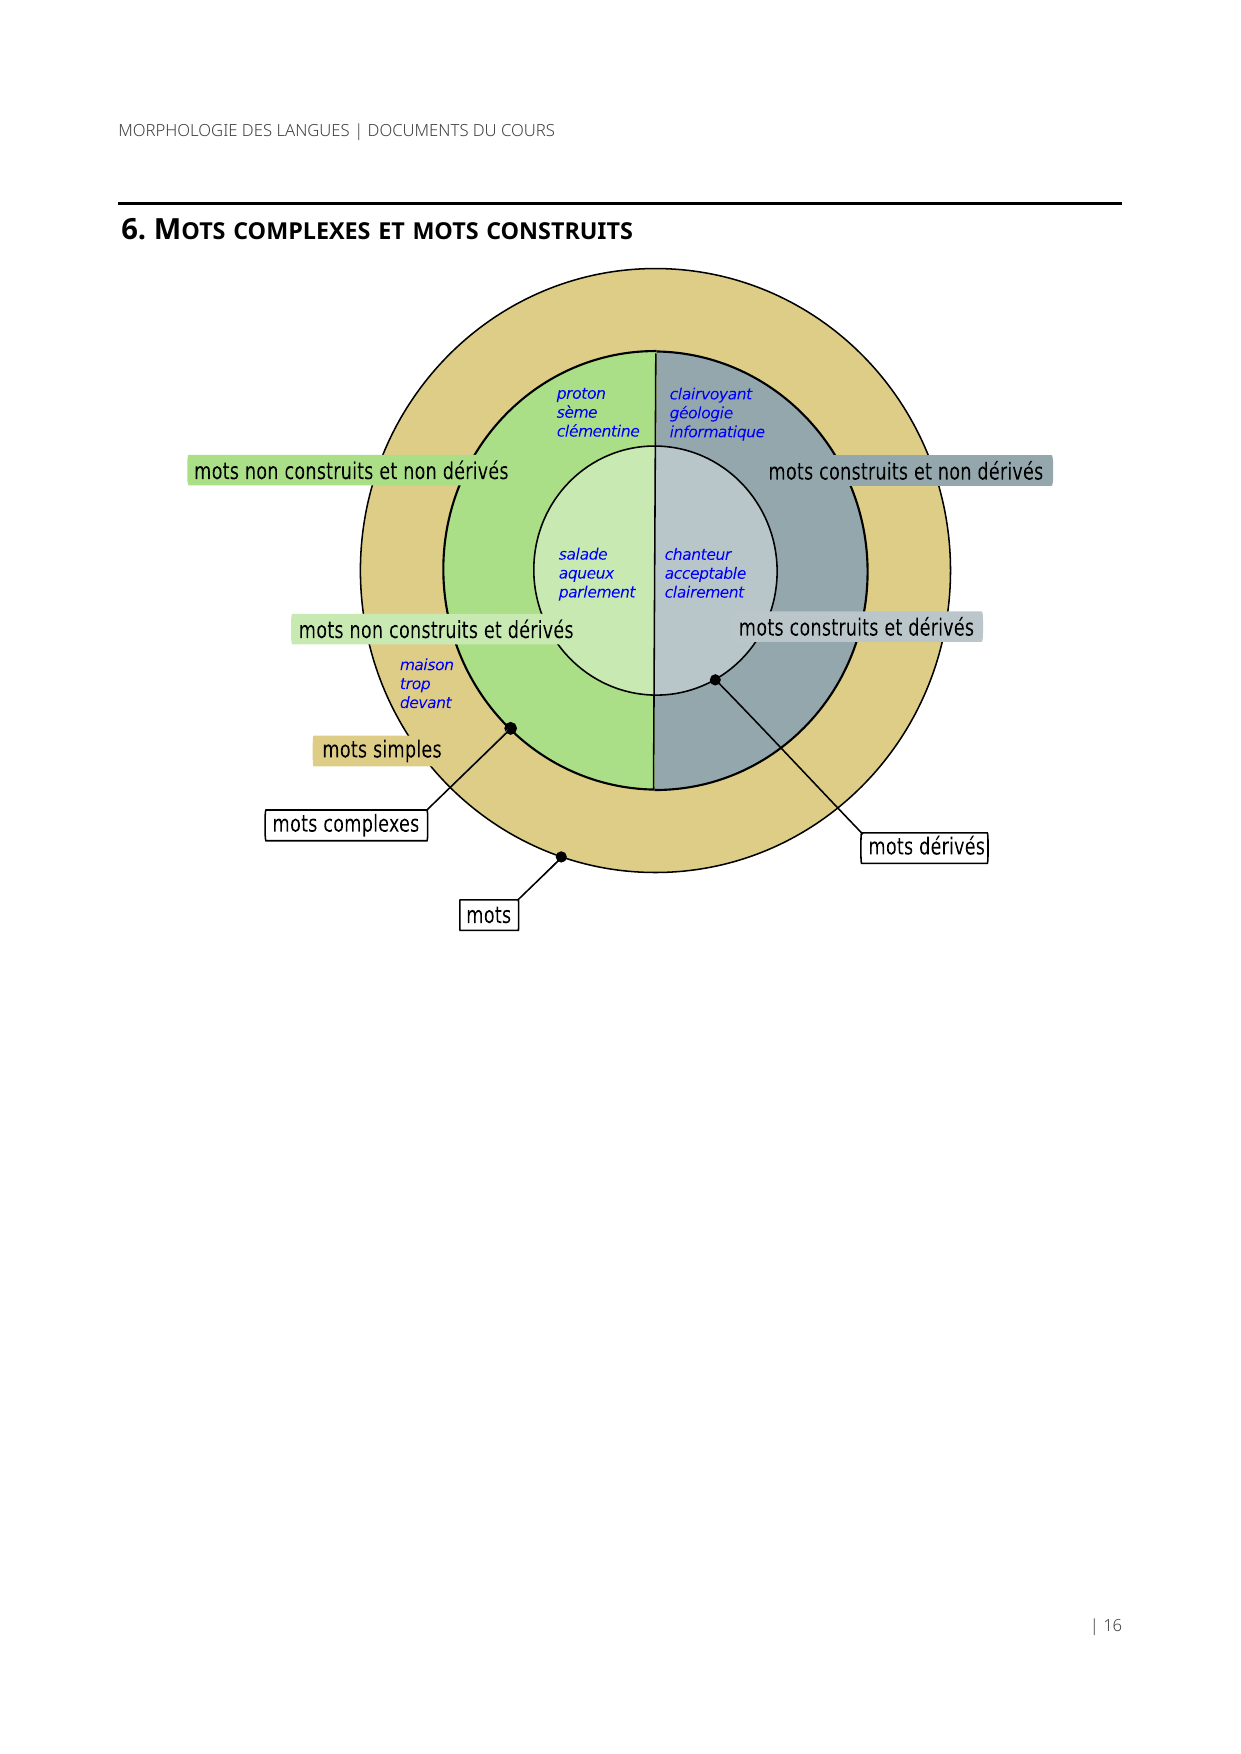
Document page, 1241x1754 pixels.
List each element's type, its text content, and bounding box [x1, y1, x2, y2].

subtitle Mots complexes et mots construits [118, 205, 1122, 251]
